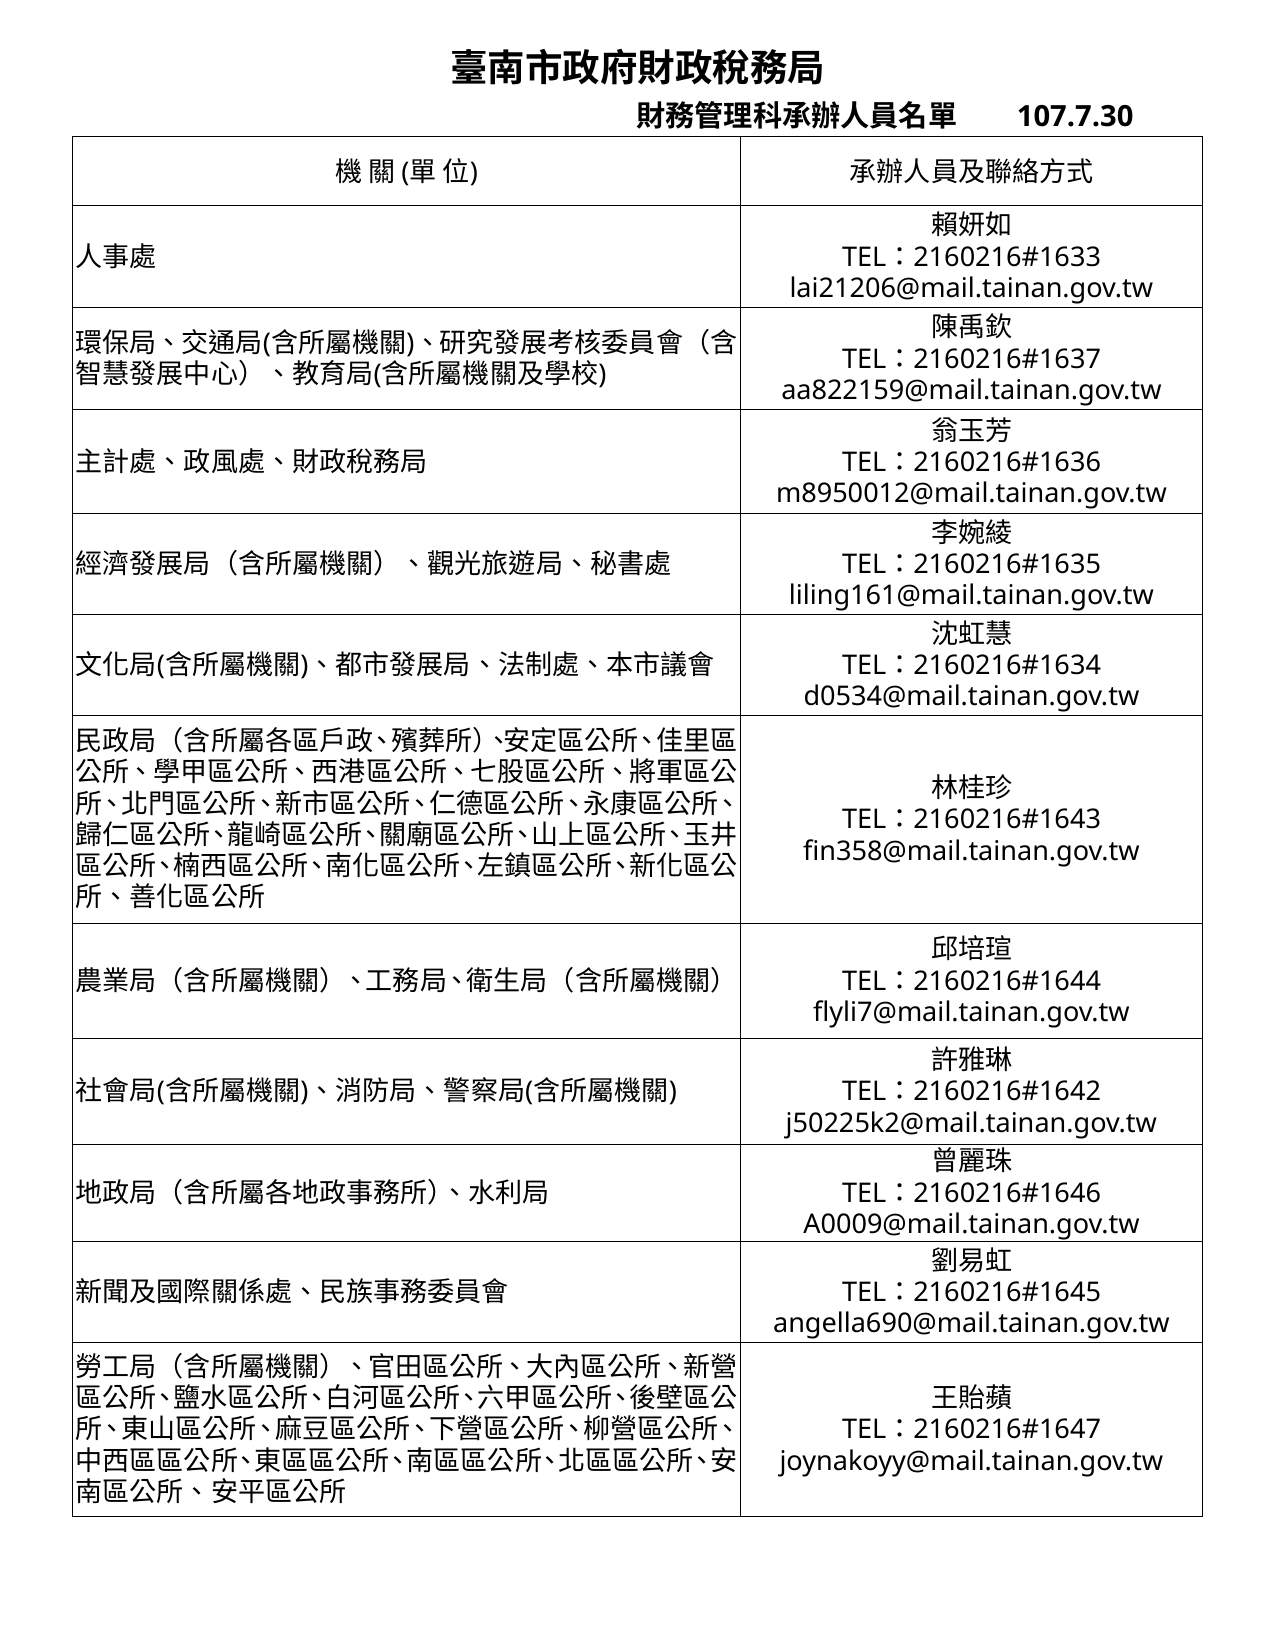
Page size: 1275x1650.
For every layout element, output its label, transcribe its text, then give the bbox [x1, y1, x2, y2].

table_cell 賴妍如 TEL：2160216#1633 lai21206@mail.tainan.gov.tw [741, 206, 1202, 307]
table_cell 曾麗珠 TEL：2160216#1646 A0009@mail.tainan.gov.tw [741, 1145, 1202, 1241]
table_cell 環保局、交通局(含所屬機關)、研究發展考核委員會（含智慧發展中心）、教育局(含所屬機關及學校) [73, 308, 740, 409]
table_cell 邱培瑄 TEL：2160216#1644 flyli7@mail.tainan.gov.tw [741, 924, 1202, 1038]
table_cell 地政局（含所屬各地政事務所）、水利局 [73, 1145, 740, 1241]
table_cell 新聞及國際關係處、民族事務委員會 [73, 1242, 740, 1342]
table_cell 勞工局（含所屬機關）、官田區公所、大內區公所、新營區公所、鹽水區公所、白河區公所、六甲區公所、後壁區公所、東山區公所、麻豆區公所、下營區公所、柳營區公所、中西區區公所、東區區公所、南區區公所、北區區公所、安南區公所、安平區公所 [73, 1343, 740, 1516]
table_cell 劉易虹 TEL：2160216#1645 angella690@mail.tainan.gov.tw [741, 1242, 1202, 1342]
table_cell 文化局(含所屬機關)、都市發展局、法制處、本市議會 [73, 615, 740, 715]
table_cell 王貽蘋 TEL：2160216#1647 joynakoyy@mail.tainan.gov.tw [741, 1343, 1202, 1516]
table_cell 林桂珍 TEL：2160216#1643 fin358@mail.tainan.gov.tw [741, 716, 1202, 922]
table_cell 社會局(含所屬機關)、消防局、警察局(含所屬機關) [73, 1039, 740, 1144]
table_cell 許雅琳 TEL：2160216#1642 j50225k2@mail.tainan.gov.tw [741, 1039, 1202, 1144]
table_cell 人事處 [73, 206, 740, 307]
table_cell 沈虹慧 TEL：2160216#1634 d0534@mail.tainan.gov.tw [741, 615, 1202, 715]
table_cell 民政局（含所屬各區戶政、殯葬所）、安定區公所、佳里區公所、學甲區公所、西港區公所、七股區公所、將軍區公所、北門區公所、新市區公所、仁德區公所、永康區公所、歸仁區公所、龍崎區公所、關廟區公所、山上區公所、玉井區公所、楠西區公所、南化區公所、左鎮區公所、新化區公所、善化區公所 [73, 716, 740, 922]
table_cell 翁玉芳 TEL：2160216#1636 m8950012@mail.tainan.gov.tw [741, 410, 1202, 513]
table_cell 李婉綾 TEL：2160216#1635 liling161@mail.tainan.gov.tw [741, 514, 1202, 614]
table_cell 陳禹欽 TEL：2160216#1637 aa822159@mail.tainan.gov.tw [741, 308, 1202, 409]
table_cell 主計處、政風處、財政稅務局 [73, 410, 740, 513]
text 臺南市政府財政稅務局 [142, 44, 1133, 90]
table_cell 農業局（含所屬機關）、工務局、衛生局（含所屬機關） [73, 924, 740, 1038]
table_header 承辦人員及聯絡方式 [741, 137, 1202, 205]
table_header 機 關 (單 位) [73, 137, 740, 205]
table_cell 經濟發展局（含所屬機關）、觀光旅遊局、秘書處 [73, 514, 740, 614]
text 財務管理科承辦人員名單 107.7.30 [142, 90, 1133, 136]
